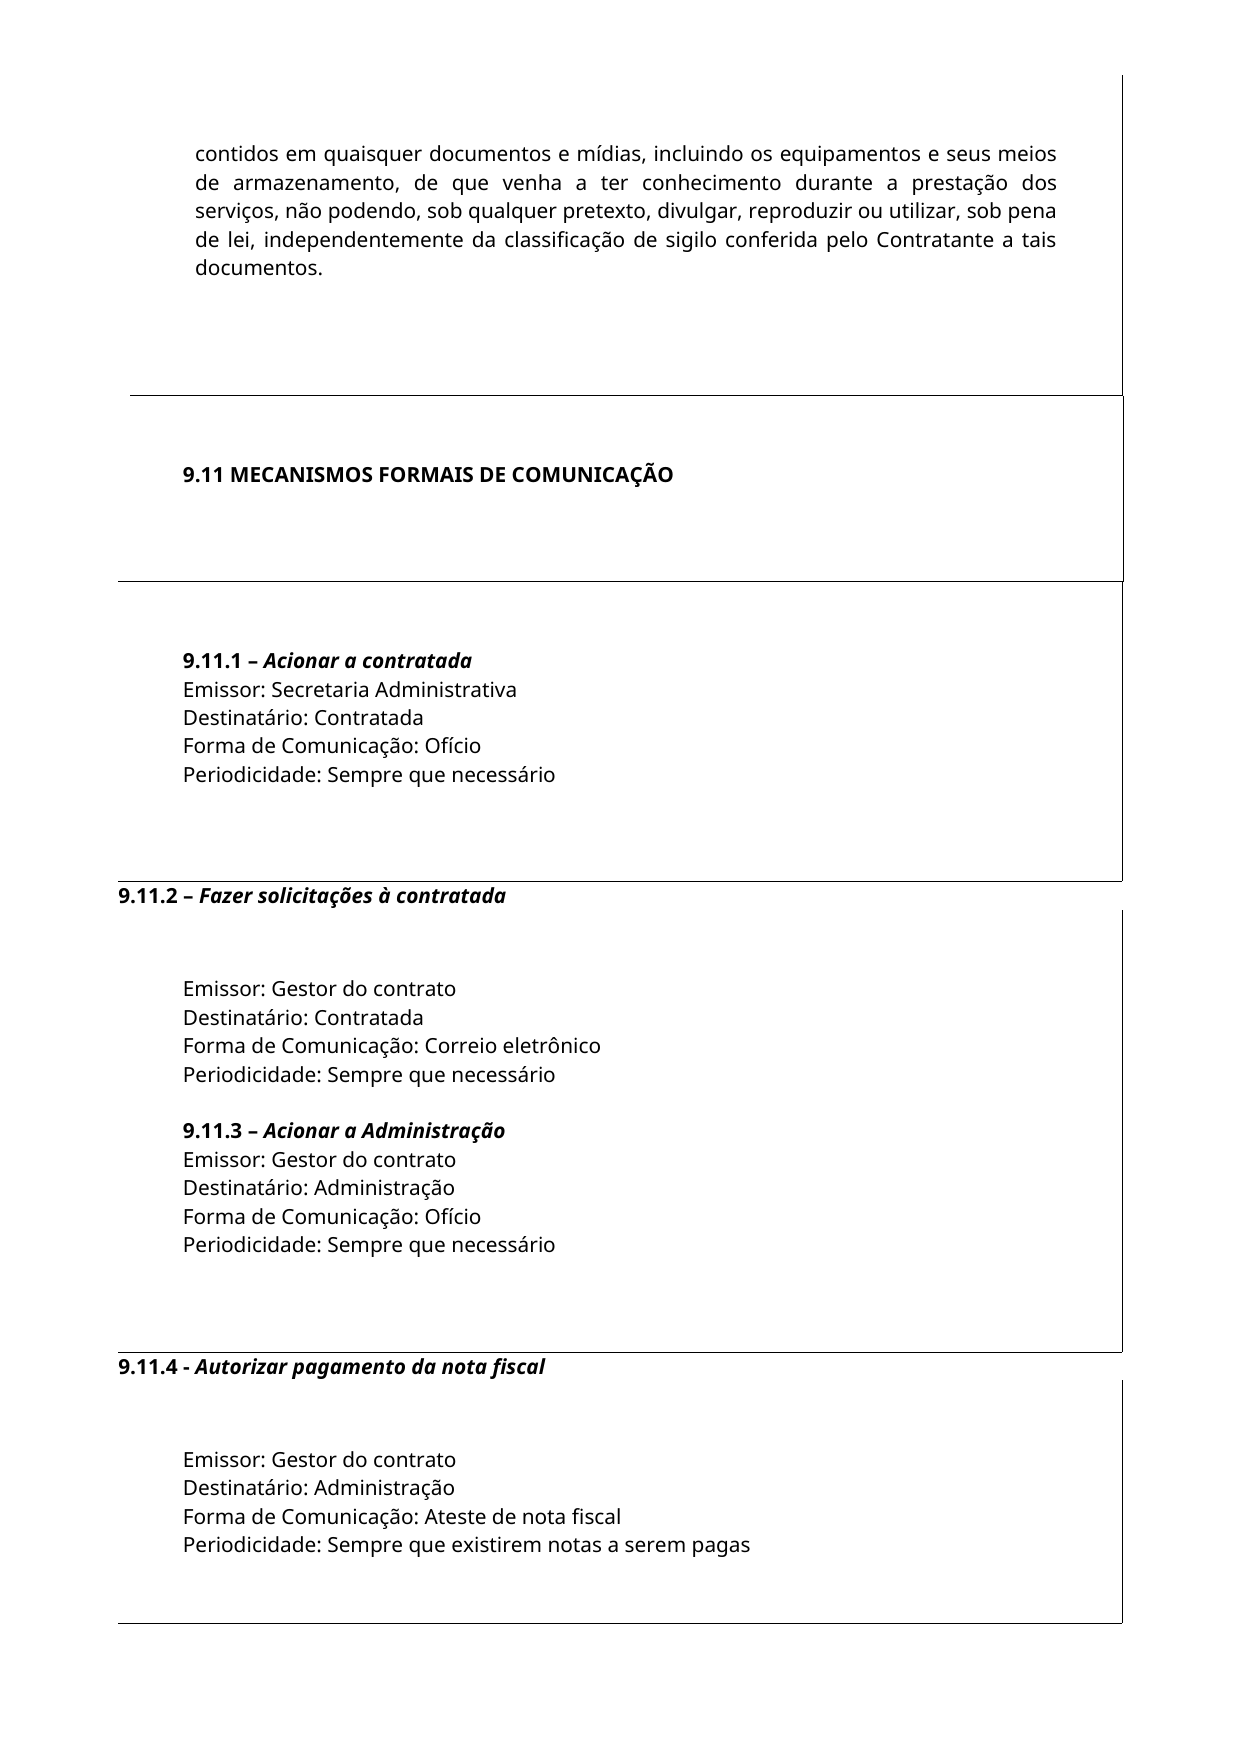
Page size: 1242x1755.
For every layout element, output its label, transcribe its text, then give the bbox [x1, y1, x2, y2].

text Forma de Comunicação: Ofício [118, 732, 1122, 760]
text Periodicidade: Sempre que necessário [118, 1230, 1122, 1259]
text Destinatário: Contratada [118, 1003, 1122, 1031]
text 9.11 MECANISMOS FORMAIS DE COMUNICAÇÃO [118, 396, 1123, 489]
text Destinatário: Contratada [118, 703, 1122, 732]
text Emissor: Secretaria Administrativa [118, 675, 1122, 703]
text Emissor: Gestor do contrato [118, 1145, 1122, 1173]
subtitle 9.11.4 - Autorizar pagamento da nota fiscal [118, 1352, 1122, 1380]
text 9.11.3 – Acionar a Administração [118, 1117, 1122, 1145]
text Periodicidade: Sempre que existirem notas a serem pagas [118, 1530, 1122, 1623]
text Destinatário: Administração [118, 1473, 1122, 1502]
text contidos em quaisquer documentos e mídias, incluindo os equipamentos e seus meios de armazenamento, de que venha a ter conhecimento durante a prestação dos serviços, não podendo, sob qualquer pretexto, divulgar, reproduzir ou utilizar, sob pena de lei, independentemente da classificação de sigilo conferida pelo Contratante a tais documentos. [130, 75, 1122, 282]
text Emissor: Gestor do contrato [118, 910, 1122, 1003]
text Forma de Comunicação: Ateste de nota fiscal [118, 1502, 1122, 1530]
text Periodicidade: Sempre que necessário [118, 760, 1122, 788]
text Periodicidade: Sempre que necessário [118, 1060, 1122, 1088]
text 9.11.1 – Acionar a contratada [118, 582, 1122, 675]
text Forma de Comunicação: Ofício [118, 1202, 1122, 1230]
text Forma de Comunicação: Correio eletrônico [118, 1031, 1122, 1060]
text Destinatário: Administração [118, 1173, 1122, 1202]
subtitle 9.11.2 – Fazer solicitações à contratada [118, 881, 1122, 910]
text Emissor: Gestor do contrato [118, 1380, 1122, 1473]
